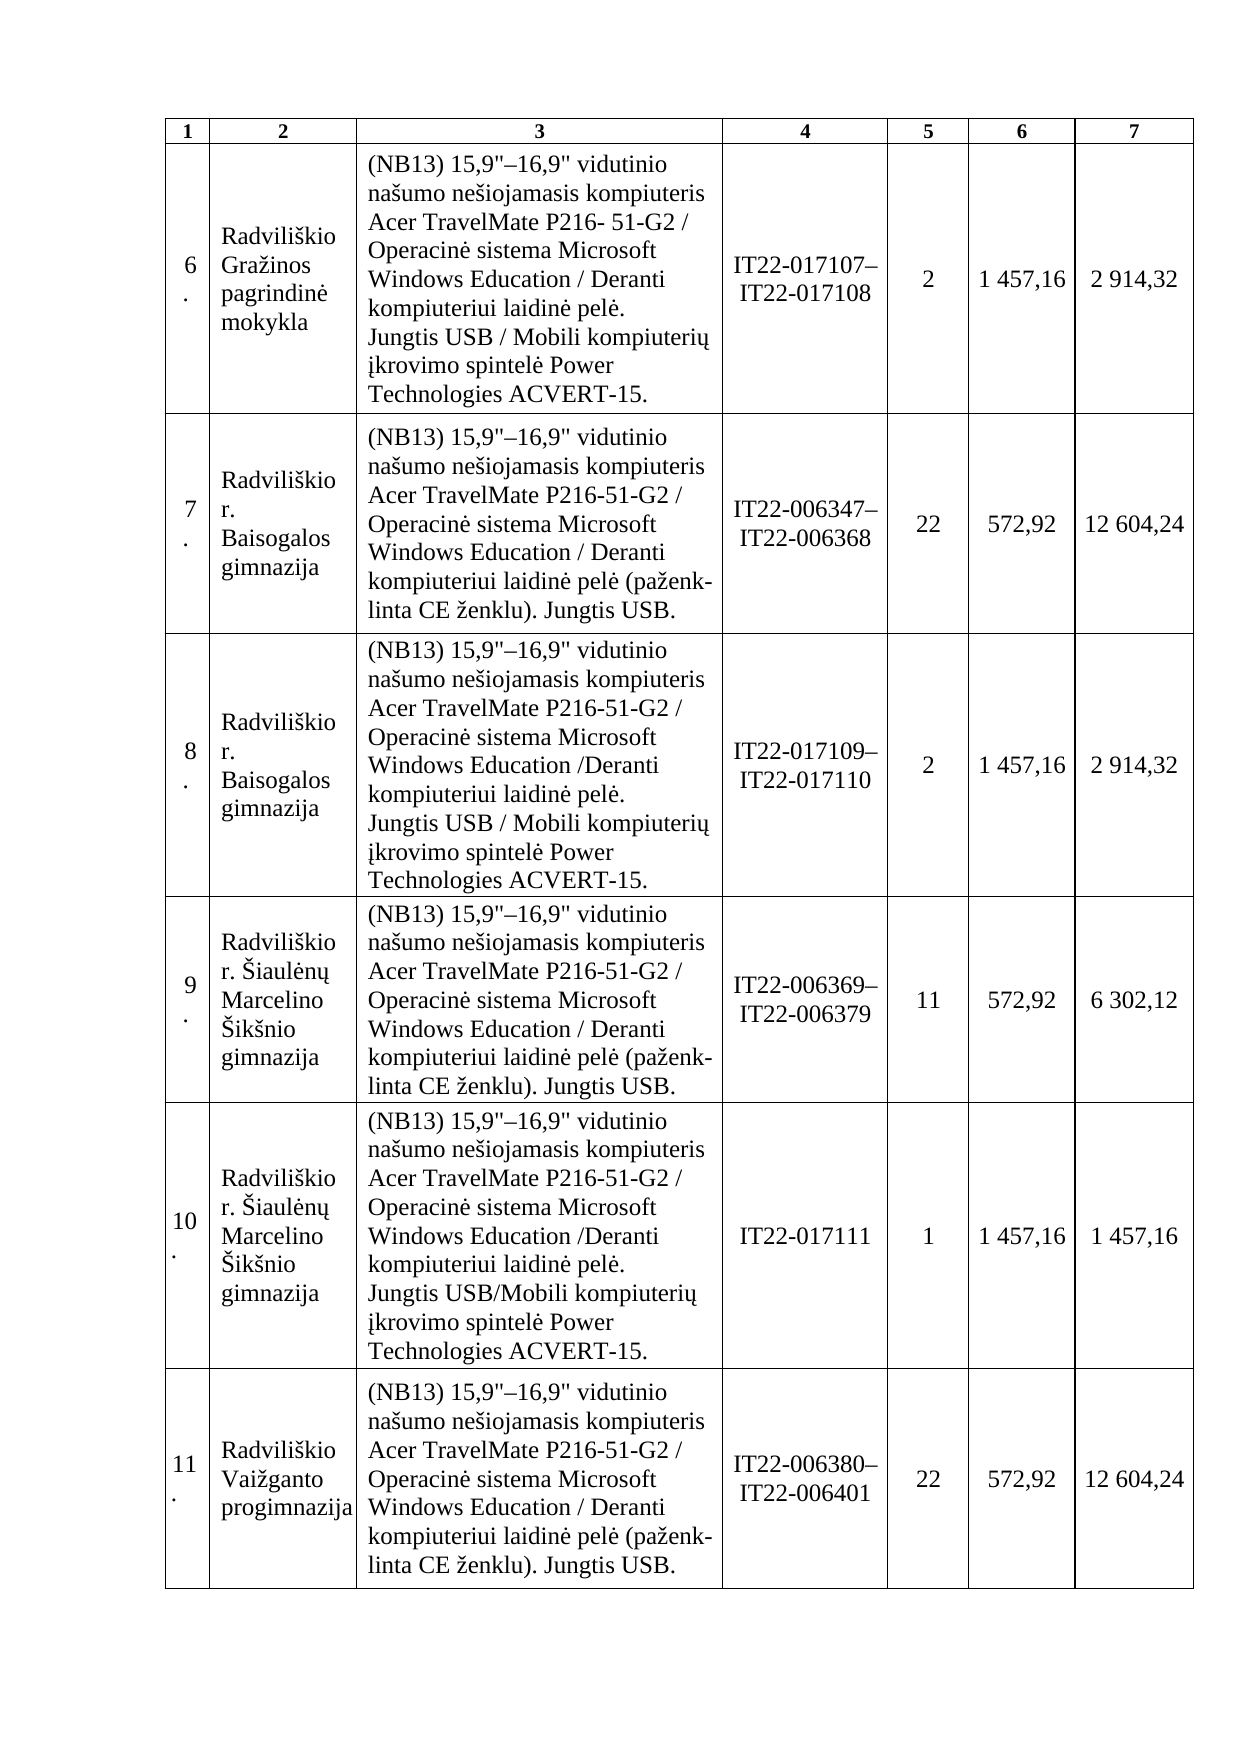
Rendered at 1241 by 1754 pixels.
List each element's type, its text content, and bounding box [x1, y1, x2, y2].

table_cell 6. [166, 144, 209, 413]
table_cell 5 [888, 119, 968, 143]
table_cell 1 457,16 [969, 634, 1074, 896]
table_cell IT22-006380–IT22-006401 [723, 1369, 887, 1588]
table_cell 572,92 [969, 897, 1074, 1102]
table_cell 3 [357, 119, 722, 143]
table_cell 7 [1076, 119, 1193, 143]
table_cell 9. [166, 897, 209, 1102]
table_cell 2 [888, 634, 968, 896]
table_cell 22 [888, 414, 968, 633]
table_cell 1 457,16 [969, 144, 1074, 413]
table_cell (NB13) 15,9"–16,9" vidutinio našumo nešiojamasis kompiuteris Acer TravelMate P216-51-G2 / Operacinė sistema Microsoft Windows Education /Deranti kompiuteriui laidinė pelė. Jungtis USB / Mobili kompiuterių įkrovimo spintelė Power Technologies ACVERT-15. [357, 634, 722, 896]
table_cell 572,92 [969, 1369, 1074, 1588]
table_cell 1 457,16 [969, 1103, 1074, 1367]
table_cell 6 302,12 [1076, 897, 1193, 1102]
table_cell Radviliškio r. Baisogalos gimnazija [210, 414, 356, 633]
table_cell 11 [888, 897, 968, 1102]
table_cell 12 604,24 [1076, 1369, 1193, 1588]
table_cell 1 [888, 1103, 968, 1367]
table_cell Radviliškio r. Baisogalos gimnazija [210, 634, 356, 896]
table_cell IT22-017107–IT22-017108 [723, 144, 887, 413]
table_cell Radviliškio Vaižganto progimnazija [210, 1369, 356, 1588]
table_cell 1 457,16 [1076, 1103, 1193, 1367]
table_cell 22 [888, 1369, 968, 1588]
table_cell 12 604,24 [1076, 414, 1193, 633]
table_cell 7. [166, 414, 209, 633]
table_cell (NB13) 15,9"–16,9" vidutinio našumo nešiojamasis kompiuteris Acer TravelMate P216-51-G2 / Operacinė sistema Microsoft Windows Education /Deranti kompiuteriui laidinė pelė. Jungtis USB/Mobili kompiuterių įkrovimo spintelė Power Technologies ACVERT-15. [357, 1103, 722, 1367]
table_cell IT22-006347–IT22-006368 [723, 414, 887, 633]
table_cell 4 [723, 119, 887, 143]
table_cell IT22-017109–IT22-017110 [723, 634, 887, 896]
table_cell IT22-017111 [723, 1103, 887, 1367]
table_cell (NB13) 15,9"–16,9" vidutinio našumo nešiojamasis kompiuteris Acer TravelMate P216-51-G2 / Operacinė sistema Microsoft Windows Education / Deranti kompiuteriui laidinė pelė (paženk-linta CE ženklu). Jungtis USB. [357, 897, 722, 1102]
table_cell 2 [210, 119, 356, 143]
table_cell Radviliškio r. Šiaulėnų Marcelino Šikšnio gimnazija [210, 1103, 356, 1367]
table_cell 1 [166, 119, 209, 143]
table_cell 572,92 [969, 414, 1074, 633]
table_cell (NB13) 15,9"–16,9" vidutinio našumo nešiojamasis kompiuteris Acer TravelMate P216-51-G2 / Operacinė sistema Microsoft Windows Education / Deranti kompiuteriui laidinė pelė (paženk-linta CE ženklu). Jungtis USB. [357, 1369, 722, 1588]
table_cell 2 914,32 [1076, 634, 1193, 896]
table_cell Radviliškio r. Šiaulėnų Marcelino Šikšnio gimnazija [210, 897, 356, 1102]
table_cell Radviliškio Gražinos pagrindinė mokykla [210, 144, 356, 413]
table_cell 8. [166, 634, 209, 896]
table_cell (NB13) 15,9"–16,9" vidutinio našumo nešiojamasis kompiuteris Acer TravelMate P216-51-G2 / Operacinė sistema Microsoft Windows Education / Deranti kompiuteriui laidinė pelė (paženk-linta CE ženklu). Jungtis USB. [357, 414, 722, 633]
table_cell 10. [166, 1103, 209, 1367]
table_cell (NB13) 15,9"–16,9" vidutinio našumo nešiojamasis kompiuteris Acer TravelMate P216- 51-G2 / Operacinė sistema Microsoft Windows Education / Deranti kompiuteriui laidinė pelė. Jungtis USB / Mobili kompiuterių įkrovimo spintelė Power Technologies ACVERT-15. [357, 144, 722, 413]
table_cell 6 [969, 119, 1074, 143]
table_cell 2 [888, 144, 968, 413]
table_cell IT22-006369–IT22-006379 [723, 897, 887, 1102]
table_cell 2 914,32 [1076, 144, 1193, 413]
table_cell 11. [166, 1369, 209, 1588]
